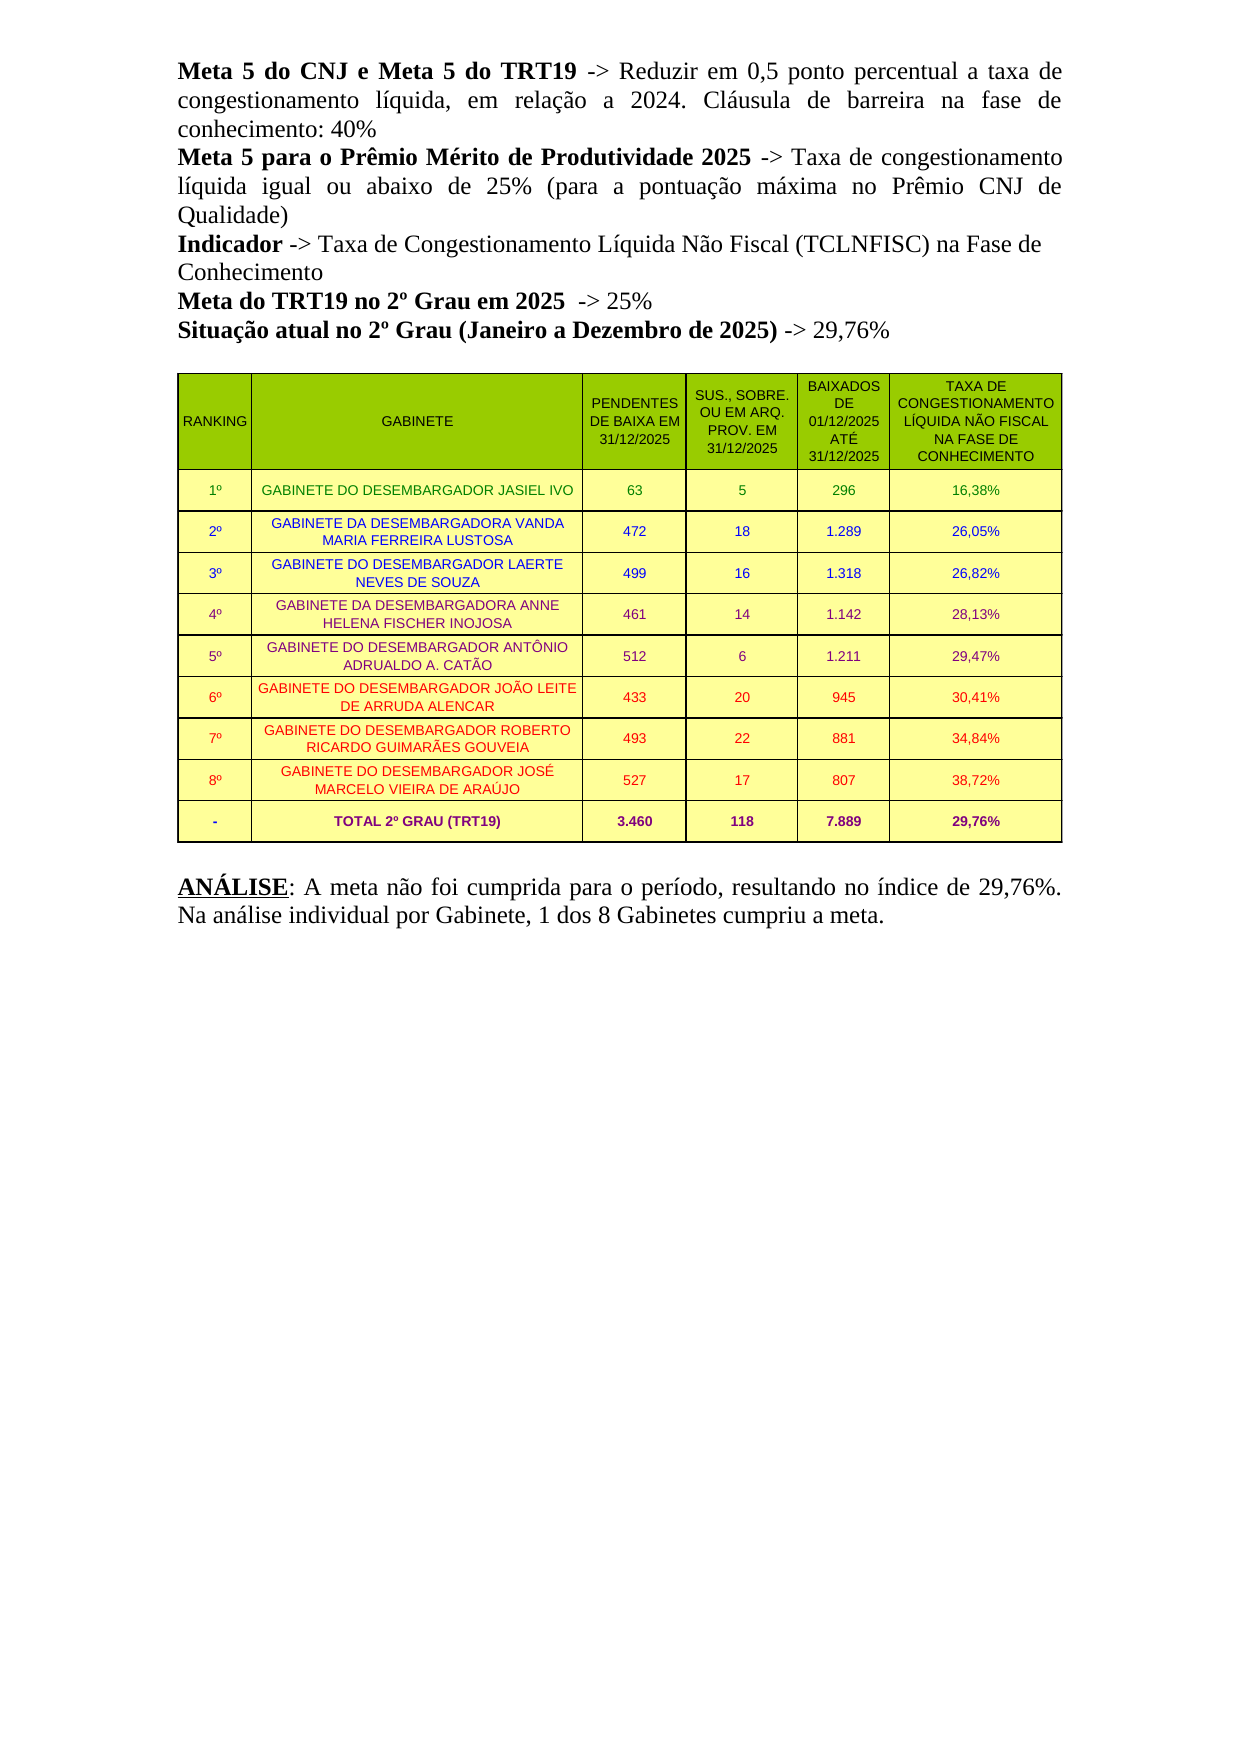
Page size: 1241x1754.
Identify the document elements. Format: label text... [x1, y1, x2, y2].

text ANÁLISE: A meta não foi cumprida para o período, resultando no índice de 29,76%. Na análise individual por Gabinete, 1 dos 8 Gabinetes cumpriu a meta. [177, 872, 1063, 929]
text Meta 5 para o Prêmio Mérito de Produtividade 2025 -> Taxa de congestionamento líquida igual ou abaixo de 25% (para a pontuação máxima no Prêmio CNJ de Qualidade) [177, 142, 1063, 229]
text Meta 5 do CNJ e Meta 5 do TRT19 -> Reduzir em 0,5 ponto percentual a taxa de congestionamento líquida, em relação a 2024. Cláusula de barreira na fase de conhecimento: 40% [177, 56, 1063, 142]
text Indicador -> Taxa de Congestionamento Líquida Não Fiscal (TCLNFISC) na Fase de Conhecimento Meta do TRT19 no 2º Grau em 2025 -> 25% [177, 229, 1063, 315]
text Situação atual no 2º Grau (Janeiro a Dezembro de 2025) -> 29,76% [177, 315, 1063, 344]
